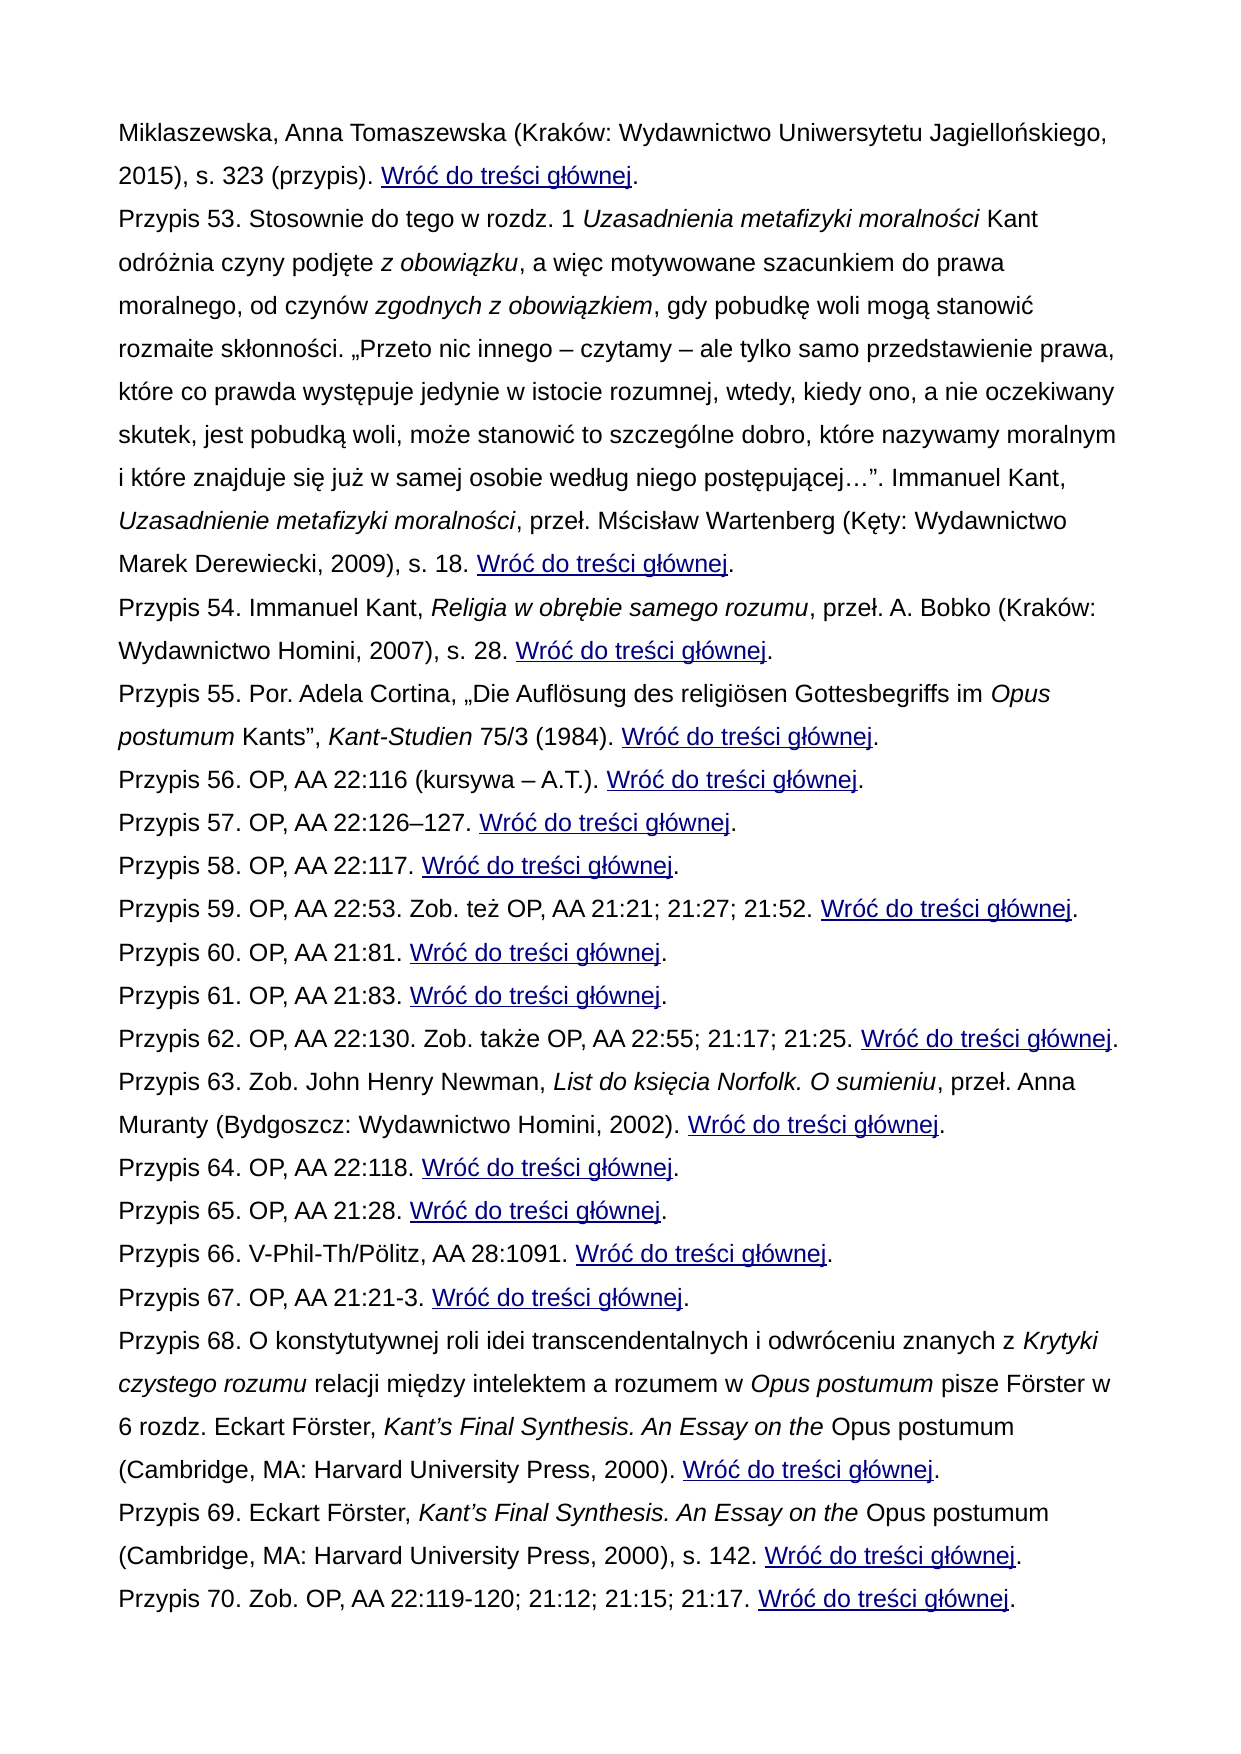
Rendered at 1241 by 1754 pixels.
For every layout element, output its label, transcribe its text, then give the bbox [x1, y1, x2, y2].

text Przypis 56. OP, AA 22:116 (kursywa – A.T.). Wróć do treści głównej. [118, 765, 1122, 794]
text Przypis 59. OP, AA 22:53. Zob. też OP, AA 21:21; 21:27; 21:52. Wróć do treści głównej. [118, 894, 1122, 923]
text Przypis 55. Por. Adela Cortina, „Die Auflösung des religiösen Gottesbegriffs im Opus postumum Kants”, Kant-Studien 75/3 (1984). Wróć do treści głównej. [118, 679, 1122, 751]
text Przypis 54. Immanuel Kant, Religia w obrębie samego rozumu, przeł. A. Bobko (Kraków: Wydawnictwo Homini, 2007), s. 28. Wróć do treści głównej. [118, 592, 1122, 664]
text Miklaszewska, Anna Tomaszewska (Kraków: Wydawnictwo Uniwersytetu Jagiellońskiego, 2015), s. 323 (przypis). Wróć do treści głównej. [118, 118, 1122, 190]
text Przypis 65. OP, AA 21:28. Wróć do treści głównej. [118, 1196, 1122, 1225]
text Przypis 68. O konstytutywnej roli idei transcendentalnych i odwróceniu znanych z Krytyki czystego rozumu relacji między intelektem a rozumem w Opus postumum pisze Förster w 6 rozdz. Eckart Förster, Kant’s Final Synthesis. An Essay on the Opus postumum (Cambridge, MA: Harvard University Press, 2000). Wróć do treści głównej. [118, 1326, 1122, 1484]
text Przypis 60. OP, AA 21:81. Wróć do treści głównej. [118, 937, 1122, 966]
text Przypis 64. OP, AA 22:118. Wróć do treści głównej. [118, 1153, 1122, 1182]
text Przypis 69. Eckart Förster, Kant’s Final Synthesis. An Essay on the Opus postumum (Cambridge, MA: Harvard University Press, 2000), s. 142. Wróć do treści głównej. [118, 1498, 1122, 1570]
text Przypis 53. Stosownie do tego w rozdz. 1 Uzasadnienia metafizyki moralności Kant odróżnia czyny podjęte z obowiązku, a więc motywowane szacunkiem do prawa moralnego, od czynów zgodnych z obowiązkiem, gdy pobudkę woli mogą stanowić rozmaite skłonności. „Przeto nic innego – czytamy – ale tylko samo przedstawienie prawa, które co prawda występuje jedynie w istocie rozumnej, wtedy, kiedy ono, a nie oczekiwany skutek, jest pobudką woli, może stanowić to szczególne dobro, które nazywamy moralnym i które znajduje się już w samej osobie według niego postępującej…”. Immanuel Kant, Uzasadnienie metafizyki moralności, przeł. Mścisław Wartenberg (Kęty: Wydawnictwo Marek Derewiecki, 2009), s. 18. Wróć do treści głównej. [118, 204, 1122, 578]
text Przypis 62. OP, AA 22:130. Zob. także OP, AA 22:55; 21:17; 21:25. Wróć do treści głównej. [118, 1024, 1122, 1052]
text Przypis 57. OP, AA 22:126–127. Wróć do treści głównej. [118, 808, 1122, 837]
text Przypis 67. OP, AA 21:21-3. Wróć do treści głównej. [118, 1282, 1122, 1311]
text Przypis 70. Zob. OP, AA 22:119-120; 21:12; 21:15; 21:17. Wróć do treści głównej. [118, 1584, 1122, 1613]
text Przypis 66. V-Phil-Th/Pölitz, AA 28:1091. Wróć do treści głównej. [118, 1239, 1122, 1268]
text Przypis 61. OP, AA 21:83. Wróć do treści głównej. [118, 981, 1122, 1009]
text Przypis 58. OP, AA 22:117. Wróć do treści głównej. [118, 851, 1122, 880]
text Przypis 63. Zob. John Henry Newman, List do księcia Norfolk. O sumieniu, przeł. Anna Muranty (Bydgoszcz: Wydawnictwo Homini, 2002). Wróć do treści głównej. [118, 1067, 1122, 1139]
